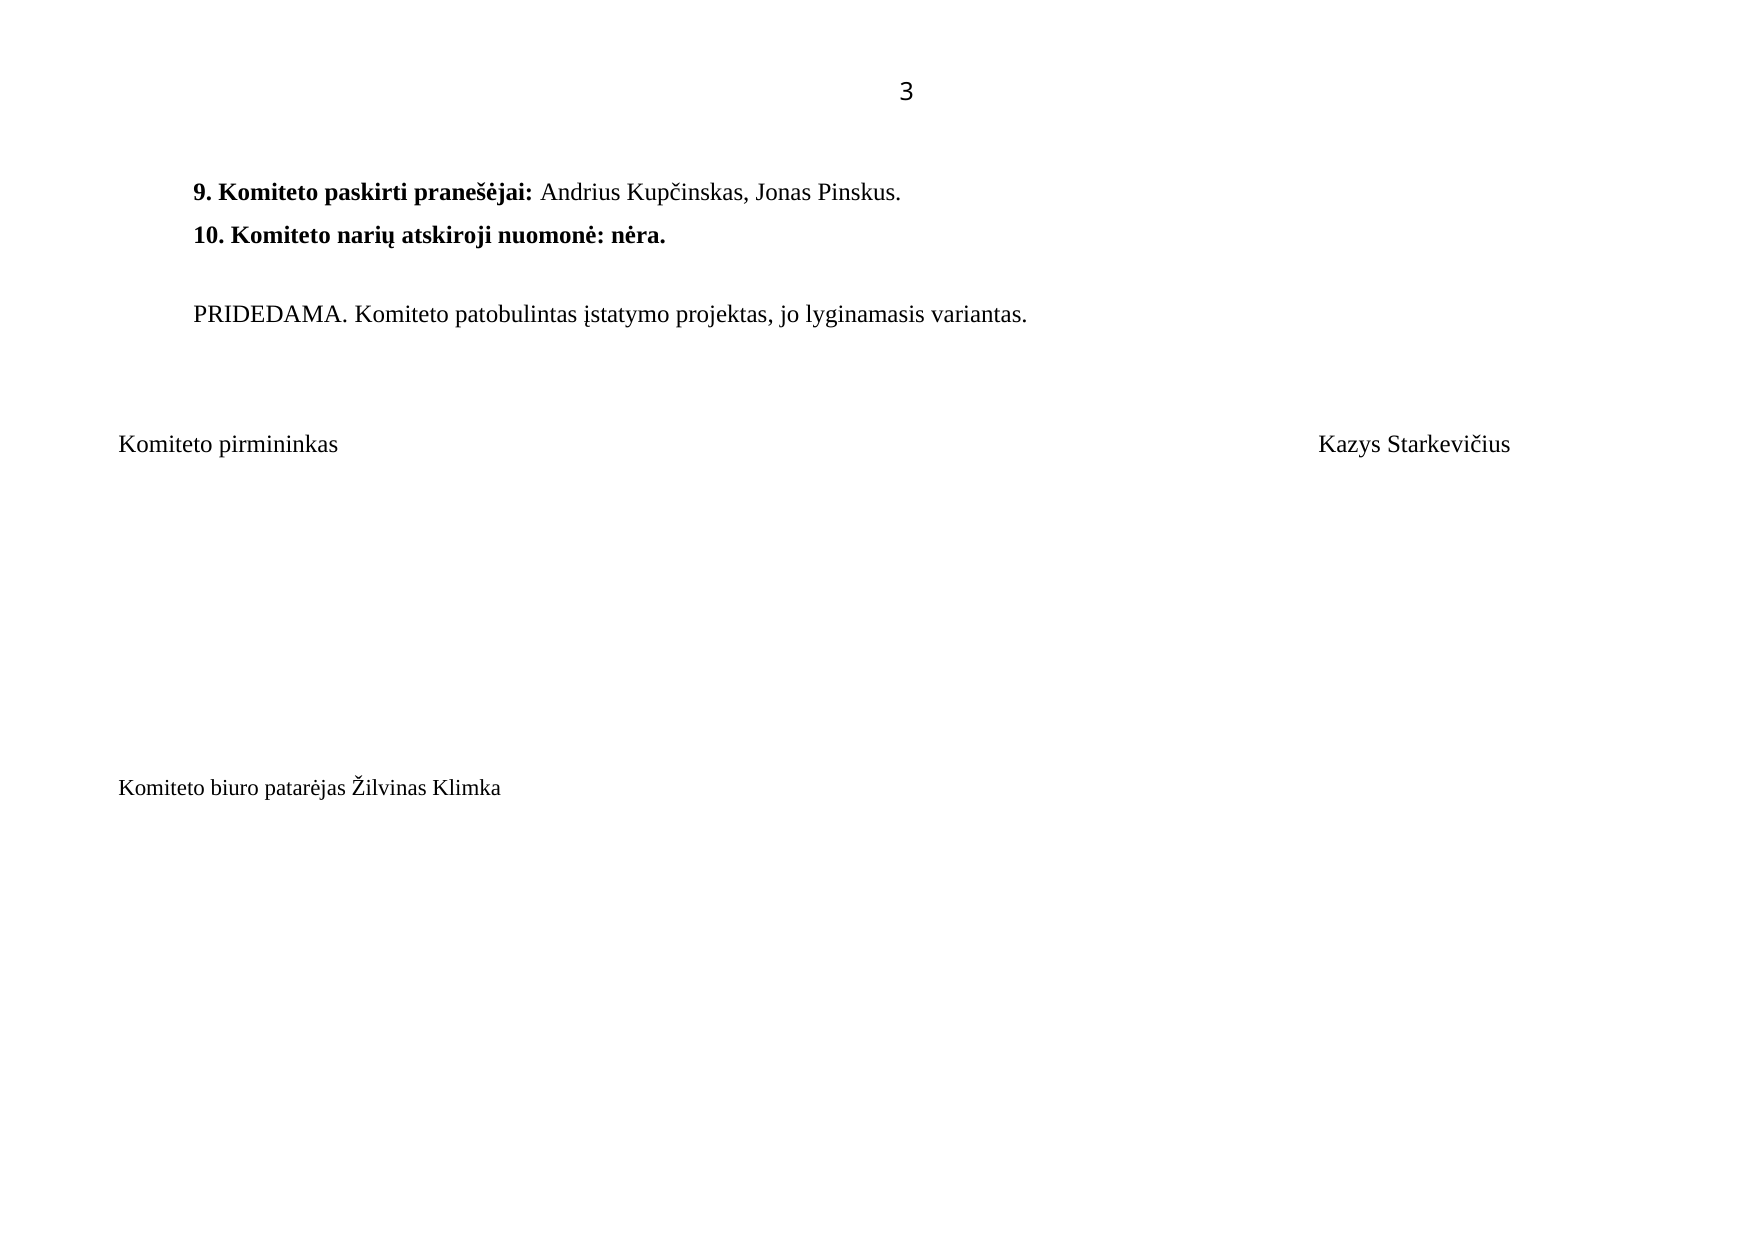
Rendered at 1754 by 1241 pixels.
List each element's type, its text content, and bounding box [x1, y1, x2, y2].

text Komiteto pirmininkas (Parašas) Kazys Starkevičius [118, 429, 1695, 458]
text PRIDEDAMA. Komiteto patobulintas įstatymo projektas, jo lyginamasis variantas. [118, 299, 1695, 328]
text 10. Komiteto narių atskiroji nuomonė: nėra. [118, 220, 1695, 249]
text 9. Komiteto paskirti pranešėjai: Andrius Kupčinskas, Jonas Pinskus. [118, 177, 1695, 206]
text Komiteto biuro patarėjas Žilvinas Klimka [118, 774, 1695, 800]
